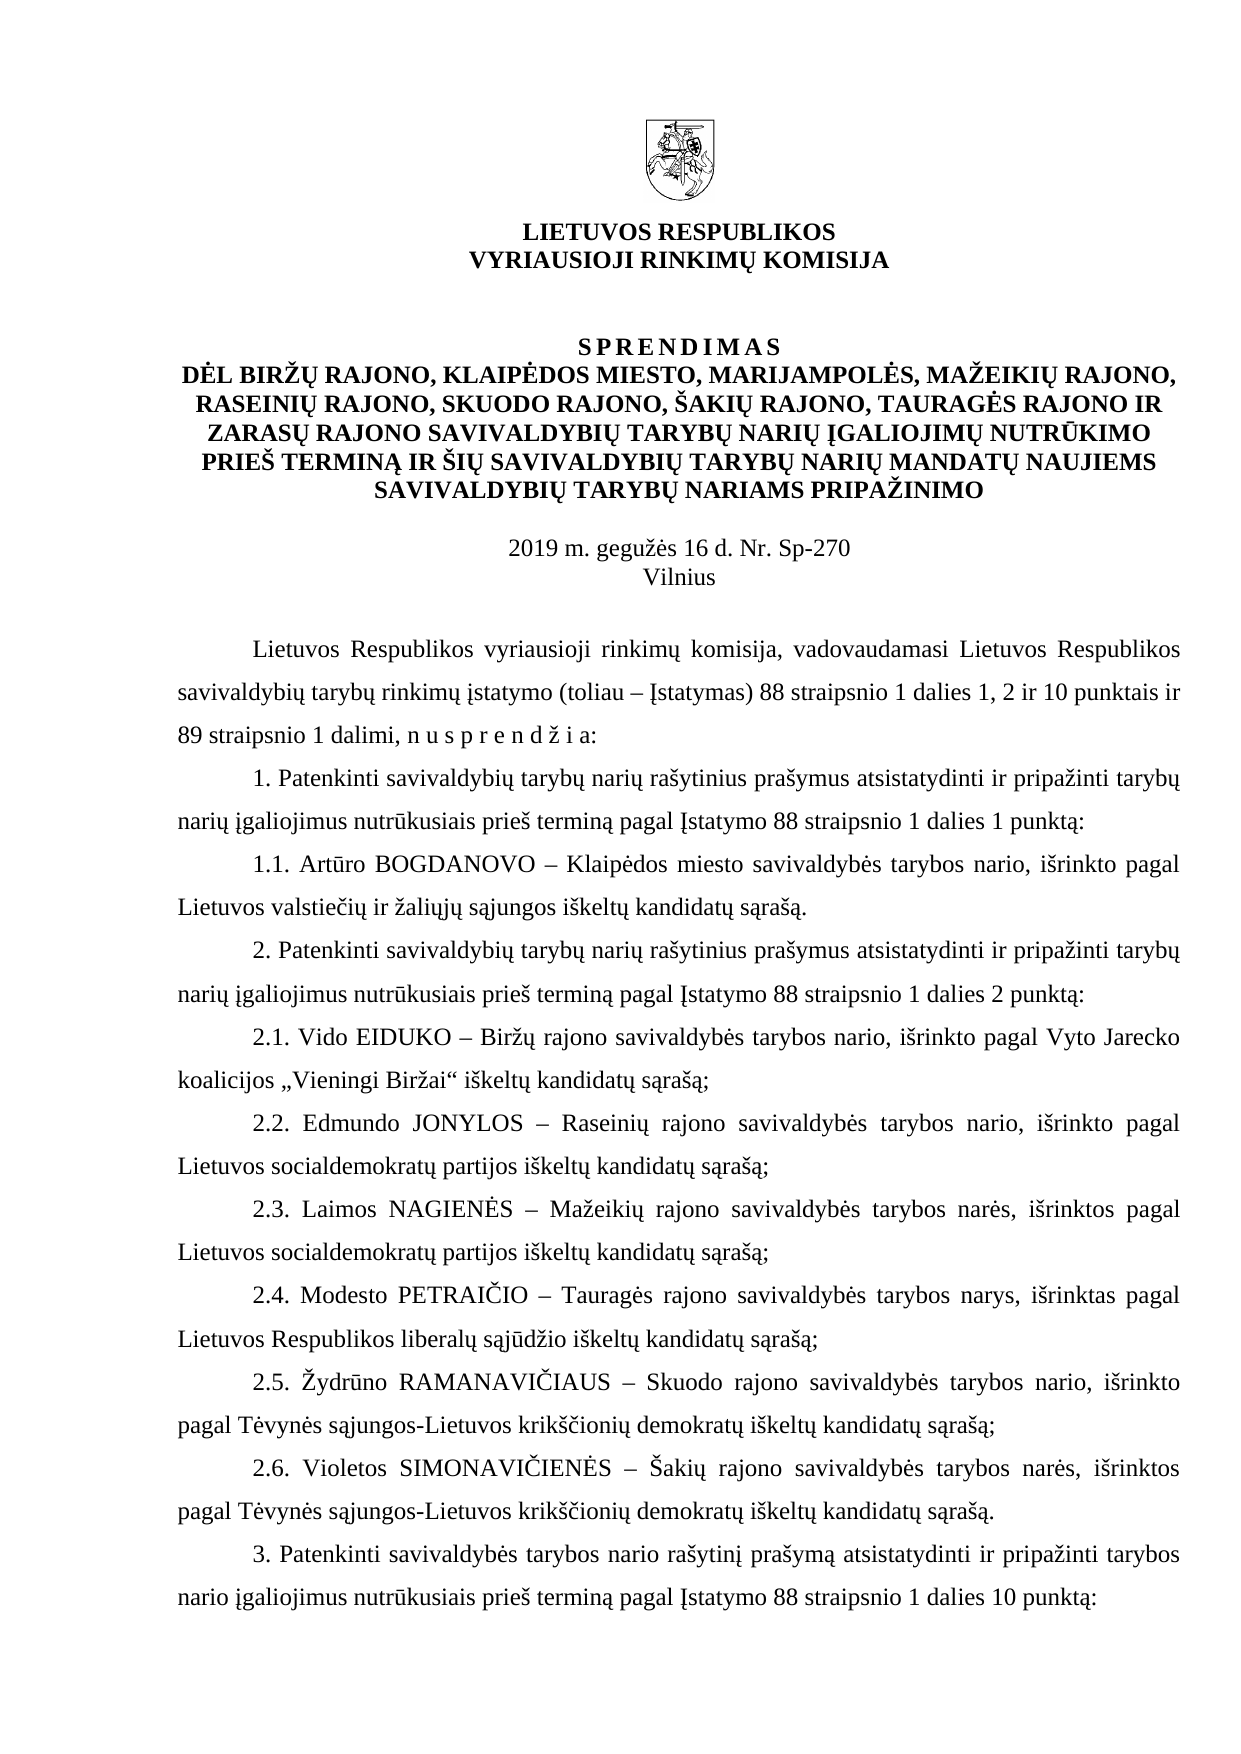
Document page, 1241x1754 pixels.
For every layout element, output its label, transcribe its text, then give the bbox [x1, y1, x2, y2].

text 2.4. Modesto PETRAIČIO – Tauragės rajono savivaldybės tarybos narys, išrinktas pagal Lietuvos Respublikos liberalų sąjūdžio iškeltų kandidatų sąrašą; [177, 1281, 1181, 1352]
text 3. Patenkinti savivaldybės tarybos nario rašytinį prašymą atsistatydinti ir pripažinti tarybos nario įgaliojimus nutrūkusiais prieš terminą pagal Įstatymo 88 straipsnio 1 dalies 10 punktą: [177, 1539, 1181, 1611]
text Lietuvos Respublikos vyriausioji rinkimų komisija, vadovaudamasi Lietuvos Respublikos savivaldybių tarybų rinkimų įstatymo (toliau – Įstatymas) 88 straipsnio 1 dalies 1, 2 ir 10 punktais ir 89 straipsnio 1 dalimi, nusprendžia: [177, 634, 1181, 749]
text 2. Patenkinti savivaldybių tarybų narių rašytinius prašymus atsistatydinti ir pripažinti tarybų narių įgaliojimus nutrūkusiais prieš terminą pagal Įstatymo 88 straipsnio 1 dalies 2 punktą: [177, 936, 1181, 1007]
text LIETUVOS RESPUBLIKOS [177, 217, 1181, 246]
text VYRIAUSIOJI RINKIMŲ KOMISIJA [177, 246, 1181, 274]
text 1.1. Artūro BOGDANOVO – Klaipėdos miesto savivaldybės tarybos nario, išrinkto pagal Lietuvos valstiečių ir žaliųjų sąjungos iškeltų kandidatų sąrašą. [177, 849, 1181, 921]
text 2.2. Edmundo JONYLOS – Raseinių rajono savivaldybės tarybos nario, išrinkto pagal Lietuvos socialdemokratų partijos iškeltų kandidatų sąrašą; [177, 1108, 1181, 1180]
text 2019 m. gegužės 16 d. Nr. Sp-270 [177, 533, 1181, 562]
text 2.6. Violetos SIMONAVIČIENĖS – Šakių rajono savivaldybės tarybos narės, išrinktos pagal Tėvynės sąjungos-Lietuvos krikščionių demokratų iškeltų kandidatų sąrašą. [177, 1453, 1181, 1525]
text 2.1. Vido EIDUKO – Biržų rajono savivaldybės tarybos nario, išrinkto pagal Vyto Jarecko koalicijos „Vieningi Biržai“ iškeltų kandidatų sąrašą; [177, 1022, 1181, 1094]
text DĖL BIRŽŲ RAJONO, KLAIPĖDOS MIESTO, MARIJAMPOLĖS, MAŽEIKIŲ RAJONO, RASEINIŲ RAJONO, SKUODO RAJONO, ŠAKIŲ RAJONO, TAURAGĖS RAJONO IR ZARASŲ RAJONO SAVIVALDYBIŲ TARYBŲ NARIŲ ĮGALIOJIMŲ NUTRŪKIMO PRIEŠ TERMINĄ IR ŠIŲ SAVIVALDYBIŲ TARYBŲ NARIŲ MANDATŲ NAUJIEMS SAVIVALDYBIŲ TARYBŲ NARIAMS PRIPAŽINIMO [177, 361, 1181, 504]
text 1. Patenkinti savivaldybių tarybų narių rašytinius prašymus atsistatydinti ir pripažinti tarybų narių įgaliojimus nutrūkusiais prieš terminą pagal Įstatymo 88 straipsnio 1 dalies 1 punktą: [177, 763, 1181, 835]
text 2.3. Laimos NAGIENĖS – Mažeikių rajono savivaldybės tarybos narės, išrinktos pagal Lietuvos socialdemokratų partijos iškeltų kandidatų sąrašą; [177, 1194, 1181, 1266]
text SpREndimas [177, 332, 1181, 361]
text 2.5. Žydrūno RAMANAVIČIAUS – Skuodo rajono savivaldybės tarybos nario, išrinkto pagal Tėvynės sąjungos-Lietuvos krikščionių demokratų iškeltų kandidatų sąrašą; [177, 1367, 1181, 1439]
text Vilnius [177, 562, 1181, 591]
